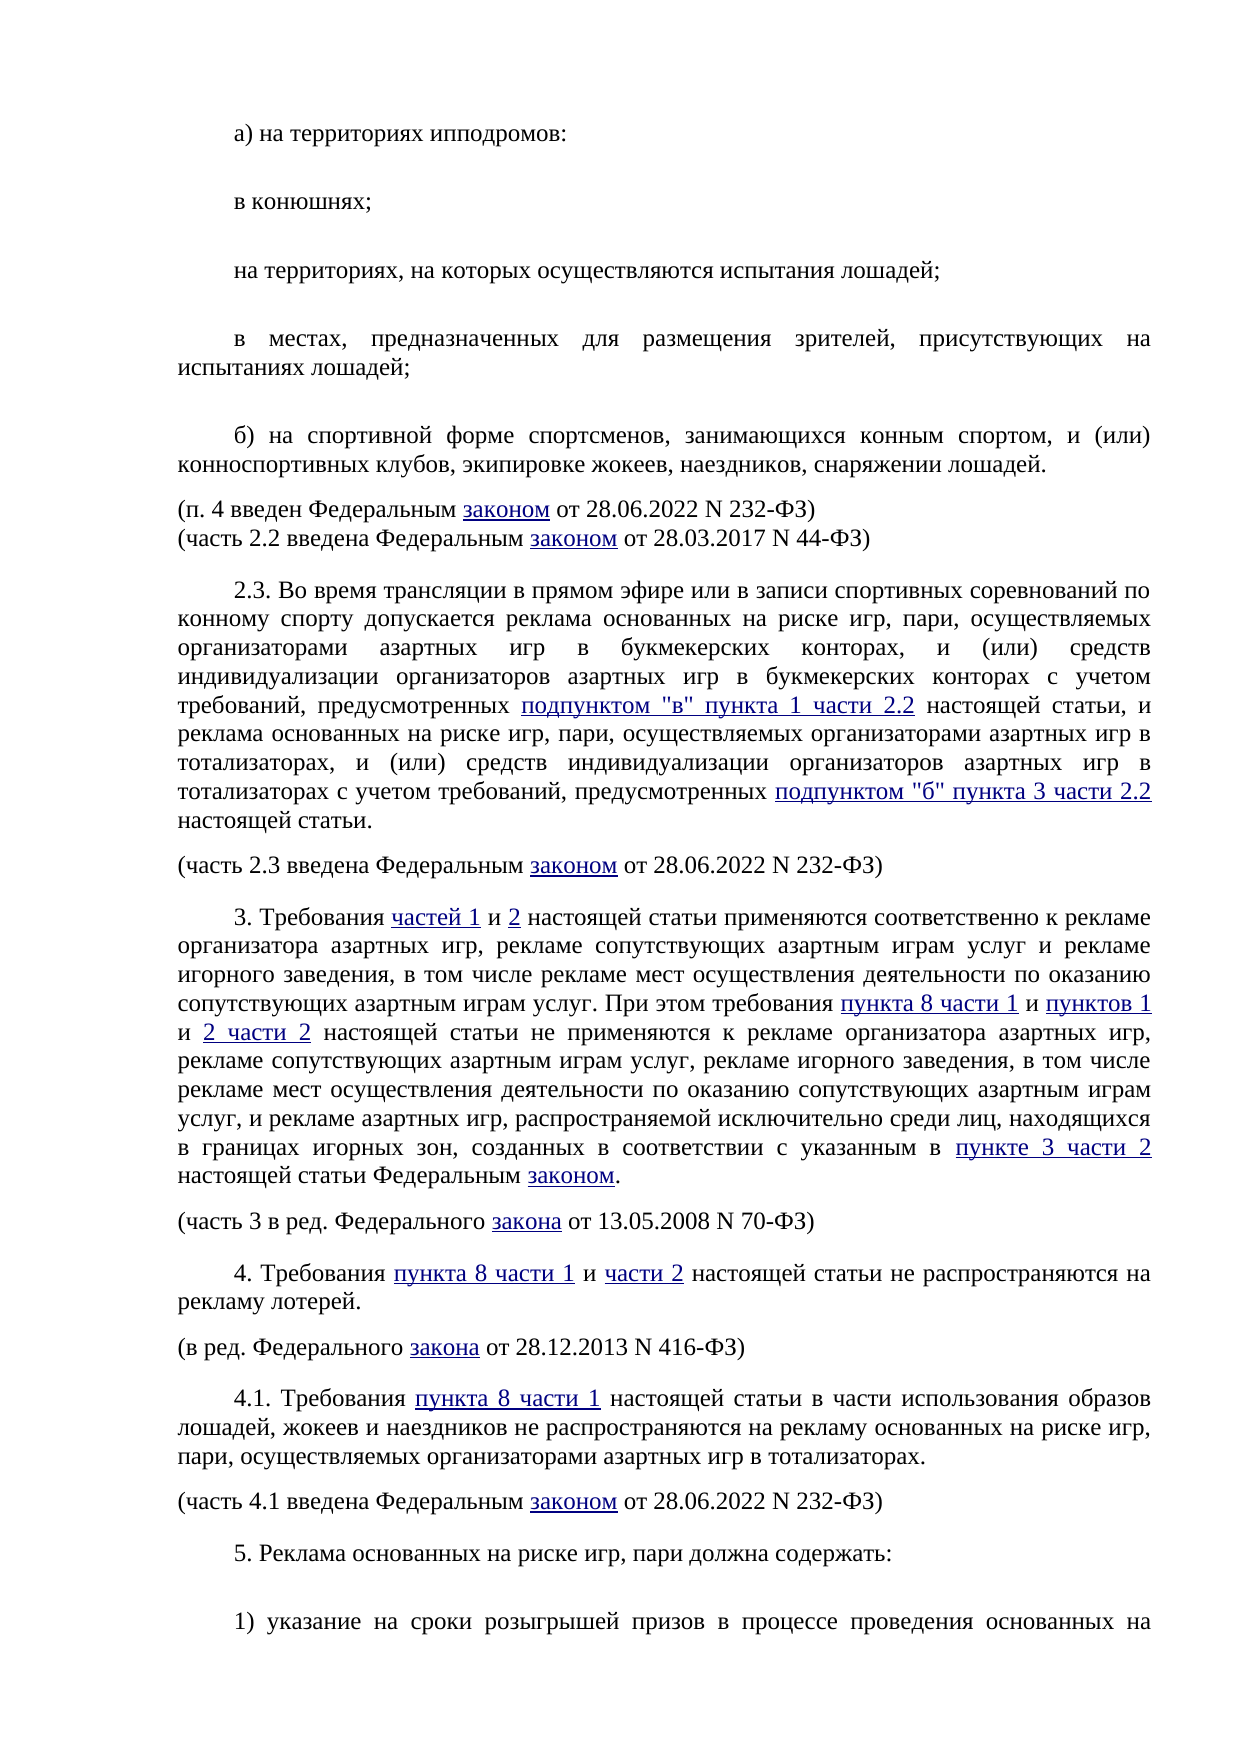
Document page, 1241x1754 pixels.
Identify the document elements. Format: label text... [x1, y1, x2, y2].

text (часть 2.3 введена Федеральным законом от 28.06.2022 N 232-ФЗ) [177, 850, 1152, 879]
text (часть 2.2 введена Федеральным законом от 28.03.2017 N 44-ФЗ) [177, 523, 1152, 552]
text (п. 4 введен Федеральным законом от 28.06.2022 N 232-ФЗ) [177, 494, 1152, 523]
text (часть 3 в ред. Федерального закона от 13.05.2008 N 70-ФЗ) [177, 1206, 1152, 1235]
text 2.3. Во время трансляции в прямом эфире или в записи спортивных соревнований по конному спорту допускается реклама основанных на риске игр, пари, осуществляемых организаторами азартных игр в букмекерских конторах, и (или) средств индивидуализации организаторов азартных игр в букмекерских конторах с учетом требований, предусмотренных подпунктом "в" пункта 1 части 2.2 настоящей статьи, и реклама основанных на риске игр, пари, осуществляемых организаторами азартных игр в тотализаторах, и (или) средств индивидуализации организаторов азартных игр в тотализаторах с учетом требований, предусмотренных подпунктом "б" пункта 3 части 2.2 настоящей статьи. [177, 575, 1152, 833]
text 3. Требования частей 1 и 2 настоящей статьи применяются соответственно к рекламе организатора азартных игр, рекламе сопутствующих азартным играм услуг и рекламе игорного заведения, в том числе рекламе мест осуществления деятельности по оказанию сопутствующих азартным играм услуг. При этом требования пункта 8 части 1 и пунктов 1 и 2 части 2 настоящей статьи не применяются к рекламе организатора азартных игр, рекламе сопутствующих азартным играм услуг, рекламе игорного заведения, в том числе рекламе мест осуществления деятельности по оказанию сопутствующих азартным играм услуг, и рекламе азартных игр, распространяемой исключительно среди лиц, находящихся в границах игорных зон, созданных в соответствии с указанным в пункте 3 части 2 настоящей статьи Федеральным законом. [177, 902, 1152, 1189]
text (в ред. Федерального закона от 28.12.2013 N 416-ФЗ) [177, 1332, 1152, 1361]
text б) на спортивной форме спортсменов, занимающихся конным спортом, и (или) конноспортивных клубов, экипировке жокеев, наездников, снаряжении лошадей. [177, 420, 1152, 478]
text 4. Требования пункта 8 части 1 и части 2 настоящей статьи не распространяются на рекламу лотерей. [177, 1258, 1152, 1315]
text (часть 4.1 введена Федеральным законом от 28.06.2022 N 232-ФЗ) [177, 1486, 1152, 1515]
text 1) указание на сроки розыгрышей призов в процессе проведения основанных на [177, 1606, 1152, 1635]
text 4.1. Требования пункта 8 части 1 настоящей статьи в части использования образов лошадей, жокеев и наездников не распространяются на рекламу основанных на риске игр, пари, осуществляемых организаторами азартных игр в тотализаторах. [177, 1383, 1152, 1470]
text 5. Реклама основанных на риске игр, пари должна содержать: [177, 1538, 1152, 1567]
text а) на территориях ипподромов: [177, 118, 1152, 147]
text на территориях, на которых осуществляются испытания лошадей; [177, 255, 1152, 283]
text в конюшнях; [177, 186, 1152, 215]
text в местах, предназначенных для размещения зрителей, присутствующих на испытаниях лошадей; [177, 323, 1152, 381]
